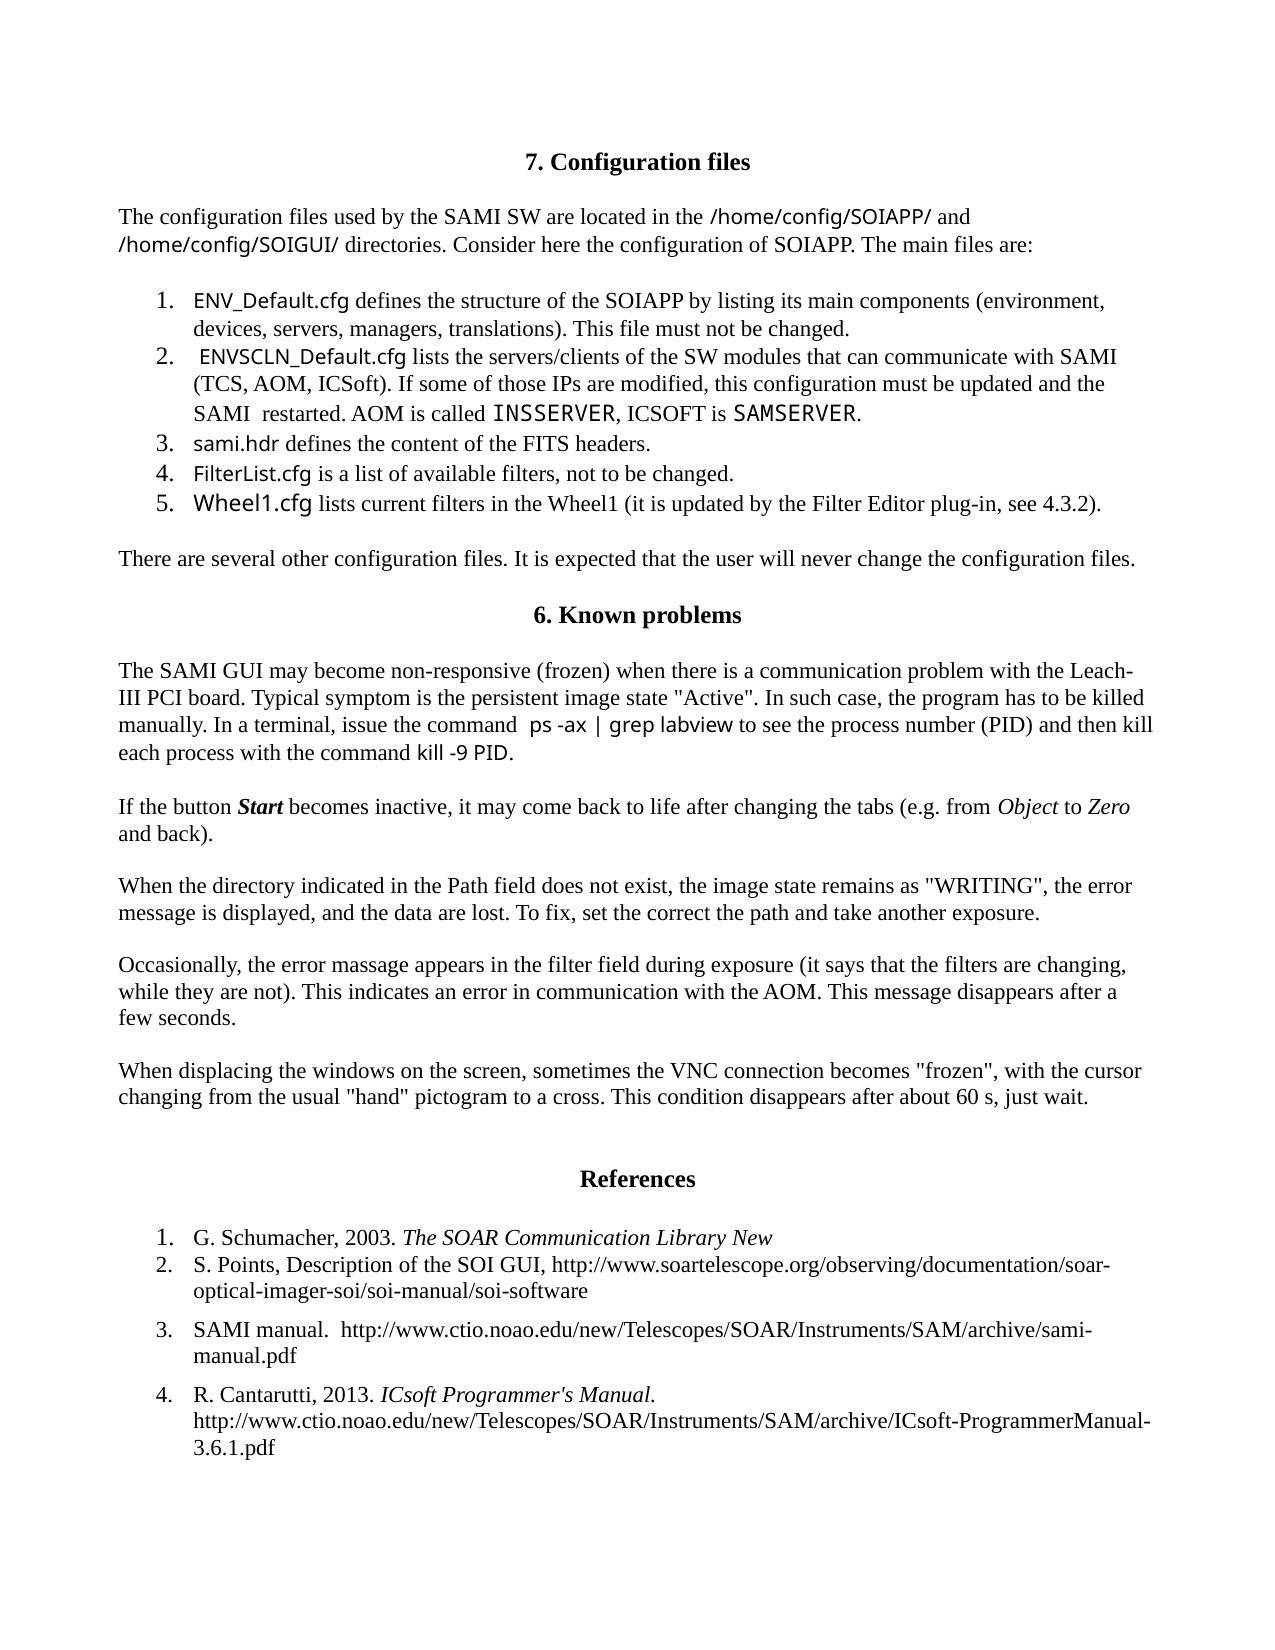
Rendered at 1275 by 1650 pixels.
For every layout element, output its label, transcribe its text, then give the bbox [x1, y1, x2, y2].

list FilterList.cfg is a list of available filters, not to be changed. [156, 458, 1157, 487]
text The SAMI GUI may become non-responsive (frozen) when there is a communication problem with the Leach-III PCI board. Typical symptom is the persistent image state "Active". In such case, the program has to be killed manually. In a terminal, issue the command ps -ax | grep labview to see the process number (PID) and then kill each process with the command kill -9 PID. [118, 657, 1157, 767]
list S. Points, Description of the SOI GUI, http://www.soartelescope.org/observing/documentation/soar-optical-imager-soi/soi-manual/soi-software [156, 1251, 1157, 1303]
list R. Cantarutti, 2013. ICsoft Programmer's Manual. http://www.ctio.noao.edu/new/Telescopes/SOAR/Instruments/SAM/archive/ICsoft-ProgrammerManual-3.6.1.pdf [156, 1381, 1157, 1460]
text References [118, 1164, 1157, 1193]
text Occasionally, the error massage appears in the filter field during exposure (it says that the filters are changing, while they are not). This indicates an error in communication with the AOM. This message disappears after a few seconds. [118, 951, 1157, 1030]
text 7. Configuration files [118, 147, 1157, 176]
list ENV_Default.cfg defines the structure of the SOIAPP by listing its main components (environment, devices, servers, managers, translations). This file must not be changed. [156, 285, 1157, 341]
list SAMI manual. http://www.ctio.noao.edu/new/Telescopes/SOAR/Instruments/SAM/archive/sami-manual.pdf [156, 1316, 1157, 1369]
text When displacing the windows on the screen, sometimes the VNC connection becomes "frozen", with the cursor changing from the usual "hand" pictogram to a cross. This condition disappears after about 60 s, just wait. [118, 1057, 1157, 1109]
text 6. Known problems [118, 600, 1157, 628]
list Wheel1.cfg lists current filters in the Wheel1 (it is updated by the Filter Editor plug-in, see 4.3.2). [156, 487, 1157, 518]
list There are several other configuration files. It is expected that the user will never change the configuration files. [118, 545, 1157, 571]
text The configuration files used by the SAMI SW are located in the /home/config/SOIAPP/ and /home/config/SOIGUI/ directories. Consider here the configuration of SOIAPP. The main files are: [118, 202, 1157, 259]
text When the directory indicated in the Path field does not exist, the image state remains as "WRITING", the error message is displayed, and the data are lost. To fix, set the correct the path and take another exposure. [118, 872, 1157, 925]
text If the button Start becomes inactive, it may come back to life after changing the tabs (e.g. from Object to Zero and back). [118, 793, 1157, 846]
list sami.hdr defines the content of the FITS headers. [156, 428, 1157, 458]
list ENVSCLN_Default.cfg lists the servers/clients of the SW modules that can communicate with SAMI (TCS, AOM, ICSoft). If some of those IPs are modified, this configuration must be updated and the SAMI restarted. AOM is called INSSERVER, ICSOFT is SAMSERVER. [156, 341, 1157, 428]
list G. Schumacher, 2003. The SOAR Communication Library New [156, 1222, 1157, 1251]
